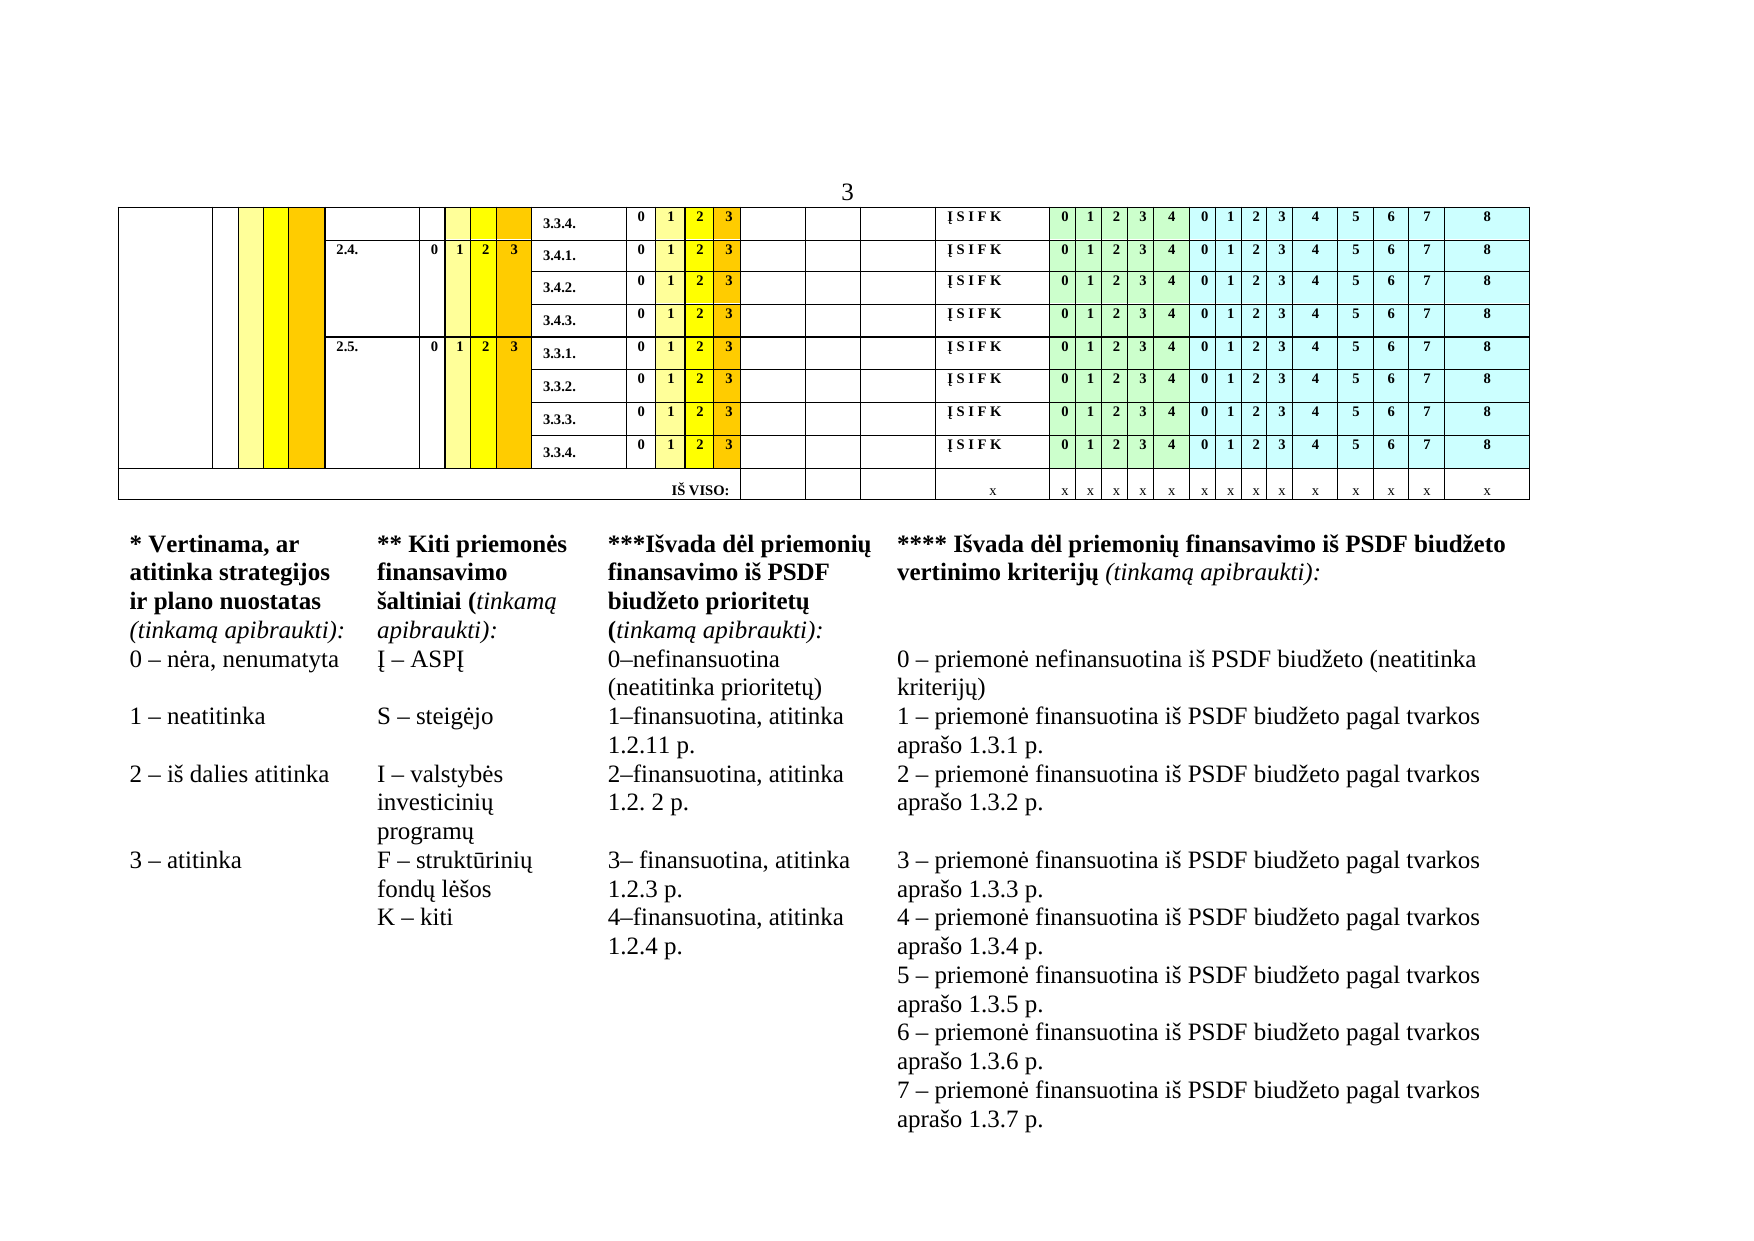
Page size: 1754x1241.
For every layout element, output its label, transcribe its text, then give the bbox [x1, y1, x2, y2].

table_cell 2 [686, 403, 713, 435]
table_cell 4 [1154, 338, 1189, 369]
table_cell x [1102, 469, 1127, 499]
table_cell [806, 370, 860, 402]
table_cell 1–finansuotina, atitinka 1.2.11 p. [596, 701, 886, 759]
table_cell 8 [1445, 403, 1529, 435]
table_cell 2 – iš dalies atitinka [118, 759, 366, 845]
table_cell 0 [627, 208, 655, 239]
table_cell 3 [1128, 338, 1153, 369]
table_cell I – valstybės investicinių programų [366, 759, 596, 845]
table_cell 5 [1338, 370, 1373, 402]
table_cell 0 [1050, 403, 1075, 435]
table_cell 2 [1102, 272, 1127, 303]
table_cell 2 [686, 305, 713, 336]
table_cell 3.4.2. [532, 272, 626, 303]
table_cell 3.4.3. [532, 305, 626, 336]
table_cell Į S I F K [936, 370, 1049, 402]
table_cell 3.3.4. [532, 436, 626, 468]
table_cell [741, 370, 805, 402]
table_cell 8 [1445, 436, 1529, 468]
table_cell [741, 305, 805, 336]
table_cell 3 [1128, 241, 1153, 271]
table_cell 7 [1409, 305, 1444, 336]
table_cell 0 [1050, 305, 1075, 336]
table_cell F – struktūrinių fondų lėšos [366, 845, 596, 902]
table_cell 8 [1445, 370, 1529, 402]
table_cell 1 [1076, 338, 1101, 369]
table_cell 5 – priemonė finansuotina iš PSDF biudžeto pagal tvarkos aprašo 1.3.5 p. [886, 960, 1536, 1017]
table_cell 3 [1267, 338, 1292, 369]
table_cell Į S I F K [936, 305, 1049, 336]
table_cell 2.4. [326, 241, 419, 336]
table_header ** Kiti priemonės finansavimo šaltiniai (tinkamą apibraukti): [366, 529, 596, 644]
table_cell 4 [1154, 436, 1189, 468]
table_cell 2 [1242, 272, 1266, 303]
table_cell 0 [1190, 305, 1215, 336]
table_cell 1 [446, 241, 470, 336]
table_cell 3 [714, 272, 740, 303]
table_cell 6 [1374, 272, 1408, 303]
table_cell 4 [1154, 403, 1189, 435]
table_cell 6 – priemonė finansuotina iš PSDF biudžeto pagal tvarkos aprašo 1.3.6 p. [886, 1018, 1536, 1075]
table_cell [806, 403, 860, 435]
table_cell [1530, 240, 1536, 271]
table_cell [366, 960, 596, 1017]
table_cell [366, 1018, 596, 1075]
table_cell [1530, 369, 1536, 402]
table_cell 1 [1216, 403, 1241, 435]
table_cell [861, 469, 935, 499]
table_cell x [1293, 469, 1337, 499]
table_cell 1 – priemonė finansuotina iš PSDF biudžeto pagal tvarkos aprašo 1.3.1 p. [886, 701, 1536, 759]
table_cell x [1374, 469, 1408, 499]
table_cell x [1154, 469, 1189, 499]
table_cell 2 [1102, 403, 1127, 435]
table_header * Vertinama, ar atitinka strategijos ir plano nuostatas (tinkamą apibraukti): [118, 529, 366, 644]
table_cell 2 [1102, 370, 1127, 402]
table_cell 0–nefinansuotina (neatitinka prioritetų) [596, 644, 886, 701]
table_cell 1 [1076, 370, 1101, 402]
table_cell 4 [1154, 305, 1189, 336]
table_cell x [1128, 469, 1153, 499]
table_cell 3 [1267, 403, 1292, 435]
table_cell 1 [1076, 305, 1101, 336]
table_cell [213, 208, 238, 468]
table_cell [861, 436, 935, 468]
table_cell [806, 305, 860, 336]
table_cell 1 – neatitinka [118, 701, 366, 759]
table_cell 1 [1216, 208, 1241, 239]
table_cell [861, 338, 935, 369]
table_cell 7 [1409, 403, 1444, 435]
table_cell 0 [627, 403, 655, 435]
table_cell 4 [1293, 370, 1337, 402]
table_cell x [1050, 469, 1075, 499]
table_cell 2 [1242, 370, 1266, 402]
table_cell 4 [1293, 338, 1337, 369]
table_cell 4 [1293, 305, 1337, 336]
table_cell 1 [1216, 436, 1241, 468]
table_cell 3 [1128, 403, 1153, 435]
table_cell [596, 1018, 886, 1075]
table_cell [806, 241, 860, 271]
table_cell 3.4.1. [532, 241, 626, 271]
table_cell 8 [1445, 208, 1529, 239]
table_cell 1 [656, 436, 684, 468]
table_cell 0 [627, 338, 655, 369]
table_cell 7 [1409, 208, 1444, 239]
table_header ***Išvada dėl priemonių finansavimo iš PSDF biudžeto prioritetų (tinkamą apibraukti): [596, 529, 886, 644]
table_cell 1 [1076, 241, 1101, 271]
table_cell 0 – priemonė nefinansuotina iš PSDF biudžeto (neatitinka kriterijų) [886, 644, 1536, 701]
table_cell [861, 208, 935, 239]
table_cell 4 [1293, 272, 1337, 303]
table_cell 3 [1267, 272, 1292, 303]
table_cell 7 [1409, 338, 1444, 369]
table_cell [741, 241, 805, 271]
table_cell x [1190, 469, 1215, 499]
table_cell 6 [1374, 436, 1408, 468]
table_cell x [1445, 469, 1529, 499]
table_cell 2 [1102, 305, 1127, 336]
table_cell 3 [714, 305, 740, 336]
table_cell 5 [1338, 208, 1373, 239]
table_cell 2 [686, 370, 713, 402]
table_cell 2–finansuotina, atitinka 1.2. 2 p. [596, 759, 886, 845]
table_cell 2 [1242, 403, 1266, 435]
table_cell [1530, 271, 1536, 303]
table_cell 1 [1216, 272, 1241, 303]
table_cell 0 [420, 338, 444, 468]
table_cell [806, 436, 860, 468]
table_cell [806, 272, 860, 303]
table_cell 3 [1128, 436, 1153, 468]
table_cell 3.3.1. [532, 338, 626, 369]
table_cell 0 – nėra, nenumatyta [118, 644, 366, 701]
table_cell 1 [656, 403, 684, 435]
table_cell 3 [1267, 208, 1292, 239]
table_cell 2 [686, 241, 713, 271]
table_cell 3 [1128, 272, 1153, 303]
table_cell [118, 960, 366, 1017]
table_cell 0 [420, 241, 444, 336]
table_cell 5 [1338, 305, 1373, 336]
table_cell 4 [1293, 436, 1337, 468]
table_cell x [1409, 469, 1444, 499]
table_cell [806, 208, 860, 239]
table_cell 1 [1216, 370, 1241, 402]
table_cell [861, 241, 935, 271]
table_cell 4–finansuotina, atitinka 1.2.4 p. [596, 903, 886, 960]
table_cell 0 [1190, 370, 1215, 402]
table_cell 0 [1050, 272, 1075, 303]
table_cell [861, 305, 935, 336]
table_cell [1530, 207, 1536, 239]
table_cell 2 [1102, 338, 1127, 369]
table_cell 0 [1190, 436, 1215, 468]
table_cell 3 [714, 403, 740, 435]
table_cell 2 [1102, 208, 1127, 239]
table_cell [446, 208, 470, 239]
table_cell 0 [1050, 436, 1075, 468]
table_cell 0 [1190, 241, 1215, 271]
table_cell 4 [1293, 403, 1337, 435]
table_cell 7 [1409, 436, 1444, 468]
table_cell 1 [656, 305, 684, 336]
table_cell 5 [1338, 436, 1373, 468]
table_cell 5 [1338, 338, 1373, 369]
table_cell 2.5. [326, 338, 419, 468]
table_cell 4 [1154, 272, 1189, 303]
table_cell 4 [1154, 241, 1189, 271]
table_cell [1530, 435, 1536, 468]
table_cell [326, 208, 419, 239]
table_cell x [1242, 469, 1266, 499]
table_cell Į S I F K [936, 436, 1049, 468]
table_cell [861, 403, 935, 435]
table_cell 4 [1154, 208, 1189, 239]
table_cell 0 [627, 272, 655, 303]
table_cell 3 [714, 241, 740, 271]
table_cell 8 [1445, 272, 1529, 303]
table_cell 6 [1374, 241, 1408, 271]
table_cell 0 [1050, 370, 1075, 402]
table_cell [1530, 468, 1536, 499]
table_cell 0 [1190, 338, 1215, 369]
table_cell Į S I F K [936, 403, 1049, 435]
table_cell 3.3.2. [532, 370, 626, 402]
table_cell 2 [686, 338, 713, 369]
table_cell 2 [1242, 241, 1266, 271]
table_cell [596, 960, 886, 1017]
table_cell 1 [656, 338, 684, 369]
table_cell 1 [1216, 338, 1241, 369]
table_cell 6 [1374, 403, 1408, 435]
table_cell 6 [1374, 305, 1408, 336]
table_cell 3 [1128, 208, 1153, 239]
table_cell 1 [1076, 208, 1101, 239]
table_cell [1530, 336, 1536, 369]
table_cell x [1216, 469, 1241, 499]
table_cell [806, 469, 860, 499]
table_cell 2 [686, 436, 713, 468]
table_cell 8 [1445, 338, 1529, 369]
table_cell [741, 272, 805, 303]
table_cell K – kiti [366, 903, 596, 960]
table_cell 3 [1267, 436, 1292, 468]
table_cell [420, 208, 444, 239]
table_cell x [936, 469, 1049, 499]
table_cell [471, 208, 496, 239]
table_cell x [1267, 469, 1292, 499]
table_cell x [1076, 469, 1101, 499]
table_cell 7 [1409, 241, 1444, 271]
table_cell 5 [1338, 403, 1373, 435]
table_cell 1 [1076, 403, 1101, 435]
table_cell 3 [714, 436, 740, 468]
table_cell [366, 1075, 596, 1132]
table_cell [861, 272, 935, 303]
table_cell 0 [627, 241, 655, 271]
table_cell 3 [1267, 305, 1292, 336]
table_cell 3 – atitinka [118, 845, 366, 902]
table_cell [497, 208, 531, 239]
table_cell 3.3.3. [532, 403, 626, 435]
table_cell 1 [1216, 241, 1241, 271]
table_cell 2 [1102, 241, 1127, 271]
table_cell 7 [1409, 370, 1444, 402]
table_cell 0 [1050, 338, 1075, 369]
table_cell 6 [1374, 208, 1408, 239]
table_cell [741, 338, 805, 369]
table_cell [1530, 402, 1536, 435]
table_cell 5 [1338, 241, 1373, 271]
table_cell 1 [656, 208, 684, 239]
table_cell 3– finansuotina, atitinka 1.2.3 p. [596, 845, 886, 902]
table_cell 4 – priemonė finansuotina iš PSDF biudžeto pagal tvarkos aprašo 1.3.4 p. [886, 903, 1536, 960]
table_cell 6 [1374, 370, 1408, 402]
table_cell 7 – priemonė finansuotina iš PSDF biudžeto pagal tvarkos aprašo 1.3.7 p. [886, 1075, 1536, 1132]
table_cell 3 [1128, 370, 1153, 402]
table_cell 4 [1154, 370, 1189, 402]
table_cell 3 – priemonė finansuotina iš PSDF biudžeto pagal tvarkos aprašo 1.3.3 p. [886, 845, 1536, 902]
table_cell 3 [714, 370, 740, 402]
table_cell 1 [1216, 305, 1241, 336]
table_cell 7 [1409, 272, 1444, 303]
table_cell IŠ VISO: [119, 469, 740, 499]
table_cell 2 [1242, 208, 1266, 239]
table_cell 6 [1374, 338, 1408, 369]
table_cell 2 [1242, 338, 1266, 369]
table_cell Į – ASPĮ [366, 644, 596, 701]
table_cell [741, 403, 805, 435]
table_cell 0 [1050, 208, 1075, 239]
table_cell 2 [1242, 436, 1266, 468]
table_cell [741, 436, 805, 468]
table_cell 8 [1445, 305, 1529, 336]
table_cell 2 [686, 272, 713, 303]
table_header **** Išvada dėl priemonių finansavimo iš PSDF biudžeto vertinimo kriterijų (tinkamą apibraukti): [886, 529, 1536, 644]
table_cell [239, 208, 263, 468]
table_cell [1530, 304, 1536, 336]
table_cell 0 [627, 305, 655, 336]
table_cell 3.3.4. [532, 208, 626, 239]
table_cell 2 [471, 241, 496, 336]
table_cell [289, 208, 324, 468]
table_cell 3 [497, 338, 531, 468]
table_cell Į S I F K [936, 208, 1049, 239]
table_cell 0 [1190, 403, 1215, 435]
table_cell [118, 903, 366, 960]
table_cell 2 – priemonė finansuotina iš PSDF biudžeto pagal tvarkos aprašo 1.3.2 p. [886, 759, 1536, 845]
table_cell 3 [714, 208, 740, 239]
table_cell 0 [1190, 208, 1215, 239]
table_cell Į S I F K [936, 241, 1049, 271]
table_cell [861, 370, 935, 402]
table_cell 1 [656, 241, 684, 271]
table_cell 1 [1076, 272, 1101, 303]
table_cell [118, 1075, 366, 1132]
table_cell 3 [497, 241, 531, 336]
table_cell 1 [1076, 436, 1101, 468]
table_cell 8 [1445, 241, 1529, 271]
table_cell 0 [627, 370, 655, 402]
table_cell 2 [686, 208, 713, 239]
table_cell S – steigėjo [366, 701, 596, 759]
table_cell 1 [446, 338, 470, 468]
table_cell 3 [1267, 370, 1292, 402]
table_cell 2 [1102, 436, 1127, 468]
table_cell 3 [714, 338, 740, 369]
table_cell 3 [1128, 305, 1153, 336]
table_cell 1 [656, 370, 684, 402]
table_cell [596, 1075, 886, 1132]
table_cell 4 [1293, 241, 1337, 271]
table_cell [264, 208, 288, 468]
table_cell 2 [1242, 305, 1266, 336]
table_cell 3 [1267, 241, 1292, 271]
table_cell 2 [471, 338, 496, 468]
table_cell x [1338, 469, 1373, 499]
table_cell Į S I F K [936, 338, 1049, 369]
table_cell 0 [627, 436, 655, 468]
table_cell [741, 208, 805, 239]
table_cell [119, 208, 212, 468]
table_cell 0 [1050, 241, 1075, 271]
table_cell 1 [656, 272, 684, 303]
table_cell [806, 338, 860, 369]
table_cell 0 [1190, 272, 1215, 303]
table_cell 5 [1338, 272, 1373, 303]
table_cell Į S I F K [936, 272, 1049, 303]
table_cell 4 [1293, 208, 1337, 239]
table_cell [741, 469, 805, 499]
table_cell [118, 1018, 366, 1075]
